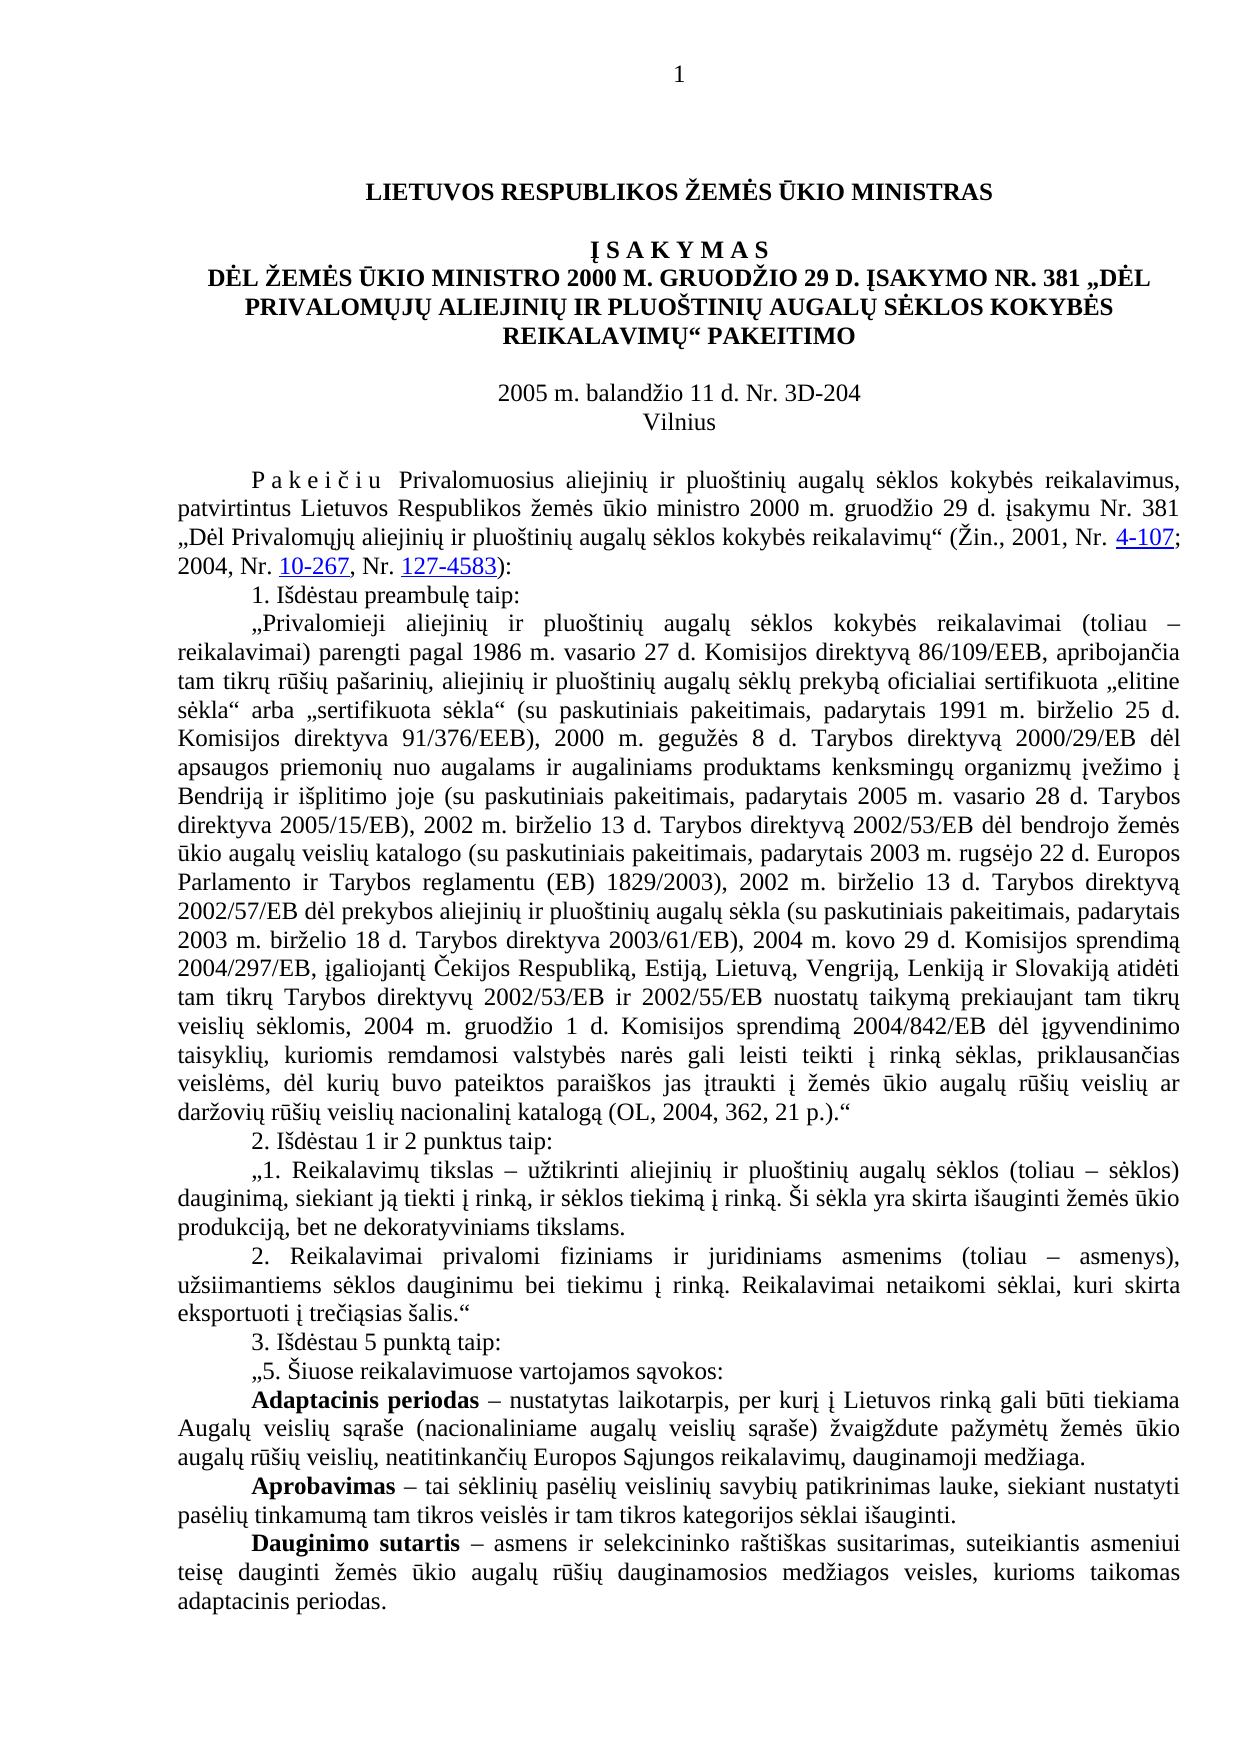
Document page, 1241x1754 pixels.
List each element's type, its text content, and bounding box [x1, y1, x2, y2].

text Aprobavimas – tai sėklinių pasėlių veislinių savybių patikrinimas lauke, siekiant nustatyti pasėlių tinkamumą tam tikros veislės ir tam tikros kategorijos sėklai išauginti. [177, 1471, 1181, 1528]
text 2. Reikalavimai privalomi fiziniams ir juridiniams asmenims (toliau – asmenys), užsiimantiems sėklos dauginimu bei tiekimu į rinką. Reikalavimai netaikomi sėklai, kuri skirta eksportuoti į trečiąsias šalis.“ [177, 1241, 1181, 1327]
text Adaptacinis periodas – nustatytas laikotarpis, per kurį į Lietuvos rinką gali būti tiekiama Augalų veislių sąraše (nacionaliniame augalų veislių sąraše) žvaigždute pažymėtų žemės ūkio augalų rūšių veislių, neatitinkančių Europos Sąjungos reikalavimų, dauginamoji medžiaga. [177, 1385, 1181, 1471]
text 2. Išdėstau 1 ir 2 punktus taip: [177, 1126, 1181, 1155]
text „1. Reikalavimų tikslas – užtikrinti aliejinių ir pluoštinių augalų sėklos (toliau – sėklos) dauginimą, siekiant ją tiekti į rinką, ir sėklos tiekimą į rinką. Ši sėkla yra skirta išauginti žemės ūkio produkciją, bet ne dekoratyviniams tikslams. [177, 1155, 1181, 1241]
text Dauginimo sutartis – asmens ir selekcininko raštiškas susitarimas, suteikiantis asmeniui teisę dauginti žemės ūkio augalų rūšių dauginamosios medžiagos veisles, kurioms taikomas adaptacinis periodas. [177, 1528, 1181, 1615]
text Į S A K Y M A S [177, 235, 1181, 263]
text Vilnius [177, 407, 1181, 436]
text „Privalomieji aliejinių ir pluoštinių augalų sėklos kokybės reikalavimai (toliau – reikalavimai) parengti pagal 1986 m. vasario 27 d. Komisijos direktyvą 86/109/EEB, apribojančia tam tikrų rūšių pašarinių, aliejinių ir pluoštinių augalų sėklų prekybą oficialiai sertifikuota „elitine sėkla“ arba „sertifikuota sėkla“ (su paskutiniais pakeitimais, padarytais 1991 m. birželio 25 d. Komisijos direktyva 91/376/EEB), 2000 m. gegužės 8 d. Tarybos direktyvą 2000/29/EB dėl apsaugos priemonių nuo augalams ir augaliniams produktams kenksmingų organizmų įvežimo į Bendriją ir išplitimo joje (su paskutiniais pakeitimais, padarytais 2005 m. vasario 28 d. Tarybos direktyva 2005/15/EB), 2002 m. birželio 13 d. Tarybos direktyvą 2002/53/EB dėl bendrojo žemės ūkio augalų veislių katalogo (su paskutiniais pakeitimais, padarytais 2003 m. rugsėjo 22 d. Europos Parlamento ir Tarybos reglamentu (EB) 1829/2003), 2002 m. birželio 13 d. Tarybos direktyvą 2002/57/EB dėl prekybos aliejinių ir pluoštinių augalų sėkla (su paskutiniais pakeitimais, padarytais 2003 m. birželio 18 d. Tarybos direktyva 2003/61/EB), 2004 m. kovo 29 d. Komisijos sprendimą 2004/297/EB, įgaliojantį Čekijos Respubliką, Estiją, Lietuvą, Vengriją, Lenkiją ir Slovakiją atidėti tam tikrų Tarybos direktyvų 2002/53/EB ir 2002/55/EB nuostatų taikymą prekiaujant tam tikrų veislių sėklomis, 2004 m. gruodžio 1 d. Komisijos sprendimą 2004/842/EB dėl įgyvendinimo taisyklių, kuriomis remdamosi valstybės narės gali leisti teikti į rinką sėklas, priklausančias veislėms, dėl kurių buvo pateiktos paraiškos jas įtraukti į žemės ūkio augalų rūšių veislių ar daržovių rūšių veislių nacionalinį katalogą (OL, 2004, 362, 21 p.).“ [177, 608, 1181, 1126]
text 3. Išdėstau 5 punktą taip: [177, 1327, 1181, 1356]
text „5. Šiuose reikalavimuose vartojamos sąvokos: [177, 1356, 1181, 1385]
text 1. Išdėstau preambulę taip: [177, 580, 1181, 608]
text DĖL ŽEMĖS ŪKIO MINISTRO 2000 M. GRUODŽIO 29 D. ĮSAKYMO NR. 381 „DĖL PRIVALOMŲJŲ ALIEJINIŲ IR PLUOŠTINIŲ AUGALŲ SĖKLOS KOKYBĖS REIKALAVIMŲ“ PAKEITIMO [177, 263, 1181, 350]
text LIETUVOS RESPUBLIKOS ŽEMĖS ŪKIO MINISTRAS [177, 177, 1181, 206]
text 2005 m. balandžio 11 d. Nr. 3D-204 [177, 378, 1181, 407]
text Pakeičiu Privalomuosius aliejinių ir pluoštinių augalų sėklos kokybės reikalavimus, patvirtintus Lietuvos Respublikos žemės ūkio ministro 2000 m. gruodžio 29 d. įsakymu Nr. 381 „Dėl privalomųjų aliejinių ir pluoštinių augalų sėklos kokybės reikalavimų“ (Žin., 2001, Nr. 4-107; 2004, Nr. 10-267, Nr. 127-4583): [177, 465, 1181, 580]
